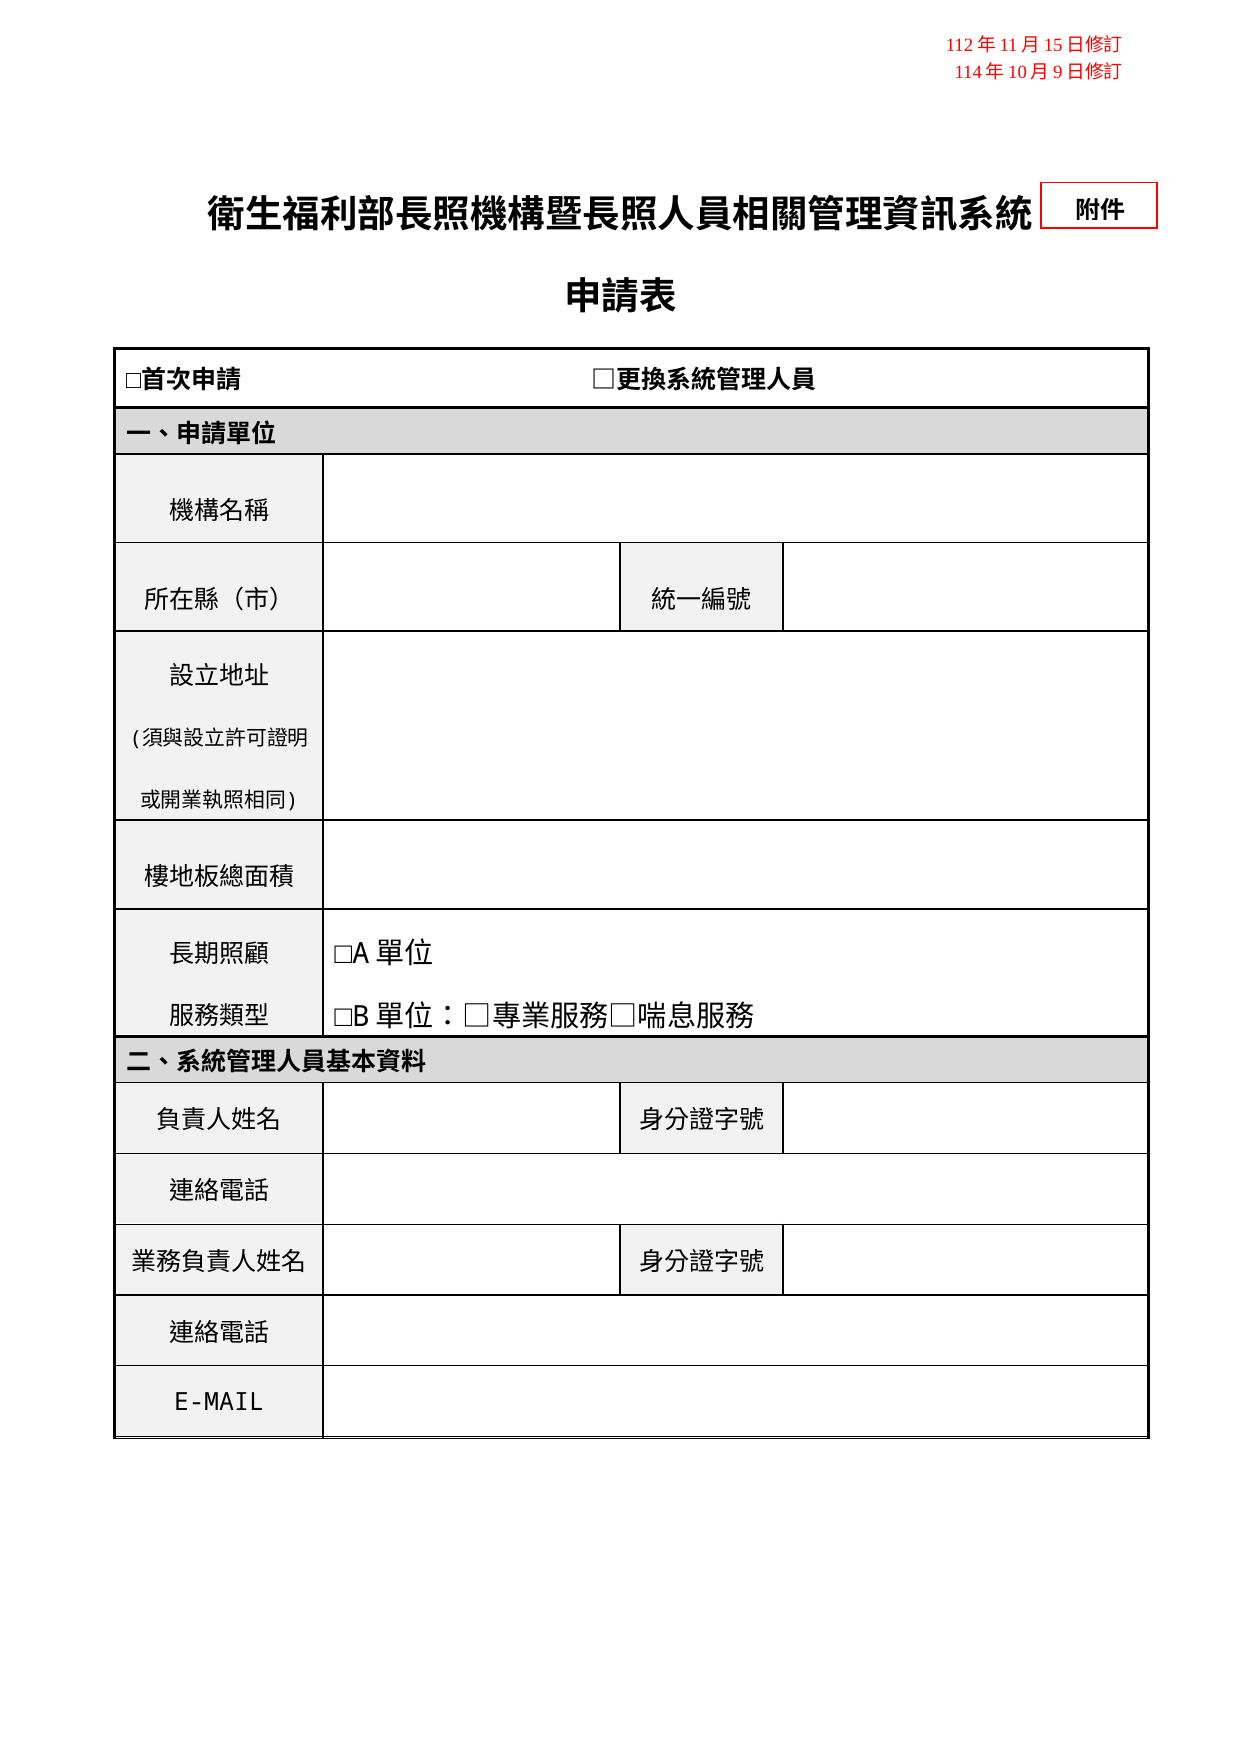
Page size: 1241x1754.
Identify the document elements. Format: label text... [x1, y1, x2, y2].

table_cell 機構名稱 [116, 455, 322, 542]
table_cell [324, 1083, 619, 1153]
table_cell [324, 1154, 1147, 1223]
text 申請表 [118, 266, 1122, 320]
table_cell 負責人姓名 [116, 1083, 322, 1153]
text 衛生福利部長照機構暨長照人員相關管理資訊系統 [118, 184, 1122, 238]
table_cell [324, 1225, 619, 1294]
table_cell 業務負責人姓名 [116, 1225, 322, 1294]
table_cell 連絡電話 [116, 1154, 322, 1223]
text 附件7 [1079, 202, 1086, 220]
table_cell E-MAIL [116, 1366, 322, 1436]
table_cell [324, 632, 1147, 819]
table_cell [784, 543, 1147, 630]
table_cell 身分證字號 [621, 1225, 782, 1294]
table_cell [324, 1296, 1147, 1365]
text 附件7 [1089, 206, 1095, 220]
table_cell 樓地板總面積 [116, 821, 322, 908]
table_cell 長期照顧 服務類型 [116, 910, 322, 1034]
table_cell 所在縣（市） [116, 543, 322, 630]
table_header □首次申請 □更換系統管理人員 [116, 350, 1147, 406]
table_cell [324, 821, 1147, 908]
text 附件7 [1056, 191, 1125, 220]
table_cell [784, 1225, 1147, 1294]
table_cell 身分證字號 [621, 1083, 782, 1153]
table_cell [784, 1083, 1147, 1153]
text 衛生福利部長照機構暨長照人員相關管理資訊系統 [1042, 183, 1156, 227]
table_cell [324, 1366, 1147, 1436]
table_cell 一、申請單位 [116, 409, 1147, 453]
table_cell 統一編號 [621, 543, 782, 630]
table_cell 連絡電話 [116, 1296, 322, 1365]
table_cell □A單位 □B單位：□專業服務□喘息服務 [324, 910, 1147, 1034]
table_cell 二、系統管理人員基本資料 [116, 1038, 1147, 1082]
table_cell [324, 543, 619, 630]
table_cell [324, 455, 1147, 542]
table_cell 設立地址 (須與設立許可證明 或開業執照相同) [116, 632, 322, 819]
